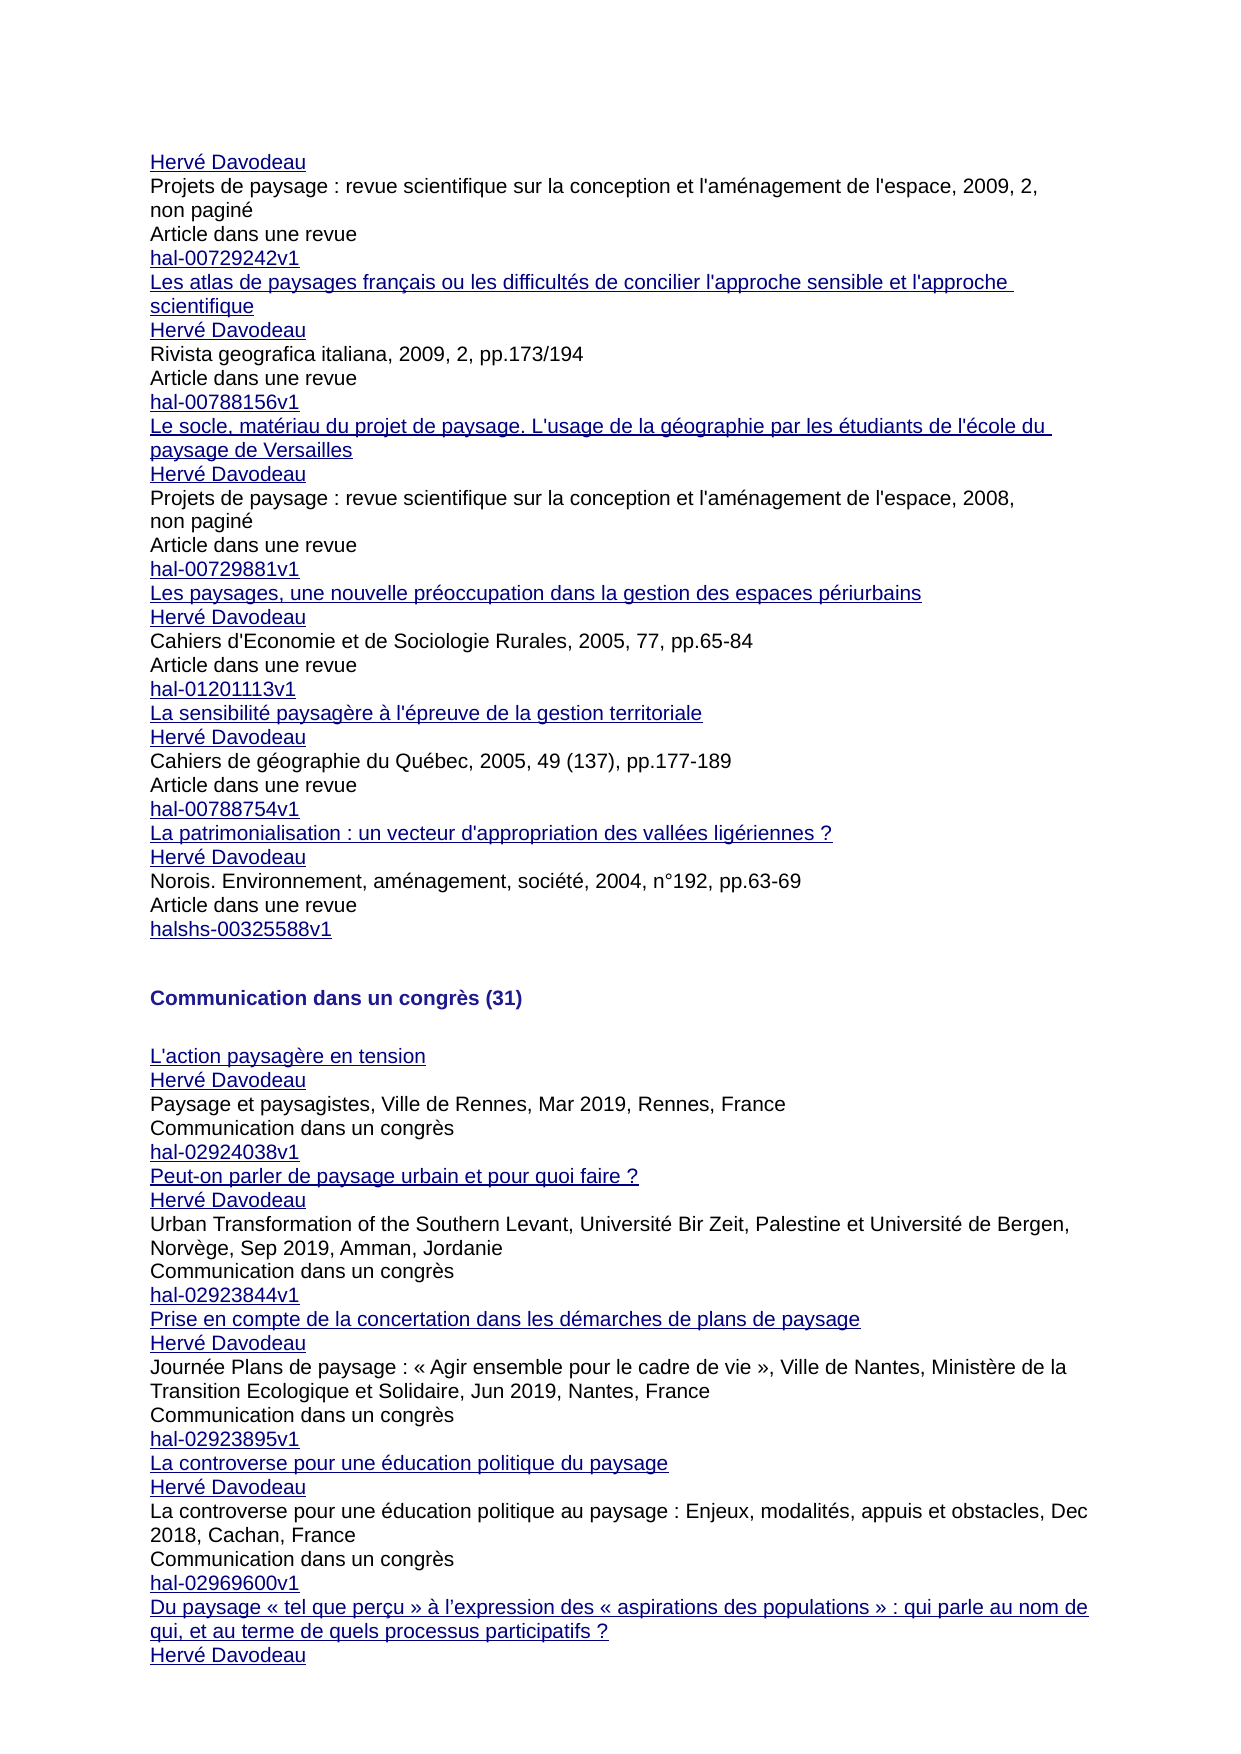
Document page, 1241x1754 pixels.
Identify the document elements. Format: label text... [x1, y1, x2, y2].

table_cell Le socle, matériau du projet de paysage. L'usage de la géographie par les étudiants de l'école du paysage de Versailles Hervé Davodeau Projets de paysage : revue scientifique sur la conception et l'aménagement de l'espace, 2008, non paginé Article dans une revue hal-00729881v1 [150, 414, 1090, 581]
table_cell La sensibilité paysagère à l'épreuve de la gestion territoriale Hervé Davodeau Cahiers de géographie du Québec, 2005, 49 (137), pp.177-189 Article dans une revue hal-00788754v1 [150, 701, 1090, 821]
table_header L'action paysagère en tension Hervé Davodeau Paysage et paysagistes, Ville de Rennes, Mar 2019, Rennes, France Communication dans un congrès hal-02924038v1 [150, 1044, 1090, 1163]
table_cell Du paysage « tel que perçu » à l’expression des « aspirations des populations » : qui parle au nom de qui, et au terme de quels processus participatifs ? Hervé Davodeau [150, 1595, 1090, 1667]
table_cell La controverse pour une éducation politique du paysage Hervé Davodeau La controverse pour une éducation politique au paysage : Enjeux, modalités, appuis et obstacles, Dec 2018, Cachan, France Communication dans un congrès hal-02969600v1 [150, 1451, 1090, 1595]
table_cell Les paysages, une nouvelle préoccupation dans la gestion des espaces périurbains Hervé Davodeau Cahiers d'Economie et de Sociologie Rurales, 2005, 77, pp.65-84 Article dans une revue hal-01201113v1 [150, 581, 1090, 701]
table_cell La patrimonialisation : un vecteur d'appropriation des vallées ligériennes ? Hervé Davodeau Norois. Environnement, aménagement, société, 2004, n°192, pp.63-69 Article dans une revue halshs-00325588v1 [150, 821, 1090, 941]
table_cell Peut-on parler de paysage urbain et pour quoi faire ? Hervé Davodeau Urban Transformation of the Southern Levant, Université Bir Zeit, Palestine et Université de Bergen, Norvège, Sep 2019, Amman, Jordanie Communication dans un congrès hal-02923844v1 [150, 1164, 1090, 1307]
subtitle Communication dans un congrès (31) [150, 985, 1090, 1009]
table_cell Hervé Davodeau Projets de paysage : revue scientifique sur la conception et l'aménagement de l'espace, 2009, 2, non paginé Article dans une revue hal-00729242v1 [150, 150, 1090, 270]
table_cell Prise en compte de la concertation dans les démarches de plans de paysage Hervé Davodeau Journée Plans de paysage : « Agir ensemble pour le cadre de vie », Ville de Nantes, Ministère de la Transition Ecologique et Solidaire, Jun 2019, Nantes, France Communication dans un congrès hal-02923895v1 [150, 1307, 1090, 1451]
table_cell Les atlas de paysages français ou les difficultés de concilier l'approche sensible et l'approche scientifique Hervé Davodeau Rivista geografica italiana, 2009, 2, pp.173/194 Article dans une revue hal-00788156v1 [150, 270, 1090, 413]
